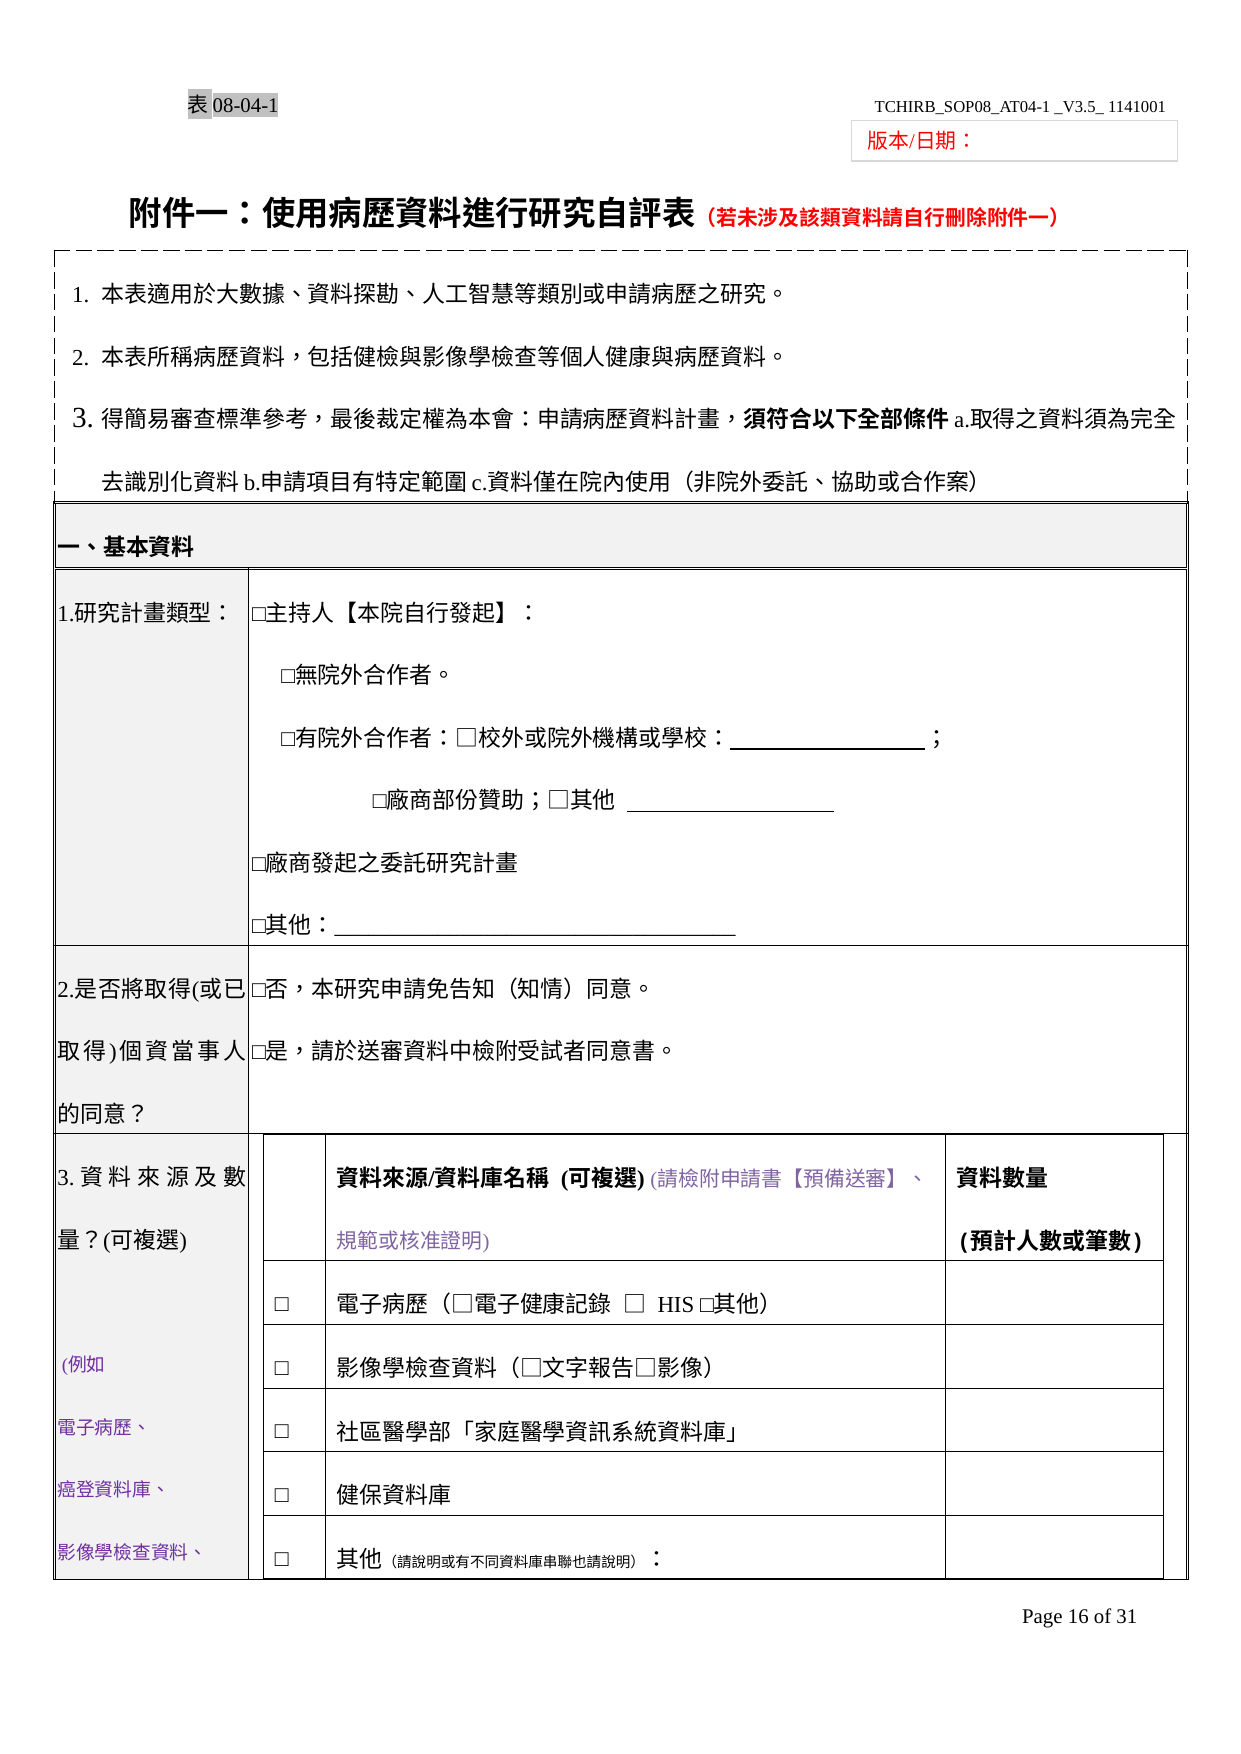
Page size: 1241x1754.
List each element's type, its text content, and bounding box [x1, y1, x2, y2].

table_cell □ [264, 1516, 325, 1578]
table_cell [946, 1261, 1163, 1324]
table_cell □否，本研究申請免告知（知情）同意。 □是，請於送審資料中檢附受試者同意書。 [249, 946, 1186, 1133]
table_cell □ [264, 1261, 325, 1324]
table_cell 社區醫學部「家庭醫學資訊系統資料庫」 [326, 1389, 945, 1451]
table_cell 影像學檢查資料（□文字報告□影像） [326, 1325, 945, 1387]
table_cell [946, 1389, 1163, 1451]
table_cell [1164, 1134, 1186, 1579]
table_cell 一、基本資料 [56, 504, 1186, 567]
table_cell 電子病歷（□電子健康記錄 □ HIS □其他） [326, 1261, 945, 1324]
table_header 本表適用於大數據、資料探勘、人工智慧等類別或申請病歷之研究。 本表所稱病歷資料，包括健檢與影像學檢查等個人健康與病歷資料。 得簡易審查標準參考，最後裁定權為本會：申請病歷資料計畫，須符合以下全部條件a.取得之資料須為完全去識別化資料b.申請項目有特定範圍c.資料僅在院內使用（非院外委託、協助或合作案） [54, 250, 1187, 501]
table_cell 其他（請說明或有不同資料庫串聯也請說明）： [326, 1516, 945, 1578]
table_cell [946, 1516, 1163, 1578]
table_cell □主持人【本院自行發起】： □無院外合作者。 □有院外合作者：□校外或院外機構或學校： ； □廠商部份贊助；□其他 □廠商發起之委託研究計畫 □其他：___________________________________ [249, 570, 1186, 945]
table_header 資料來源/資料庫名稱 (可複選) (請檢附申請書【預備送審】、規範或核准證明) [326, 1135, 945, 1260]
table_header [264, 1135, 325, 1260]
table_cell 3.資料來源及數量？(可複選) (例如 電子病歷、 癌登資料庫、 影像學檢查資料、 [56, 1134, 248, 1579]
table_cell 2.是否將取得(或已取得)個資當事人的同意？ [56, 946, 248, 1133]
table_cell □ [264, 1389, 325, 1451]
table_cell 健保資料庫 [326, 1452, 945, 1514]
table_cell 1.研究計畫類型： [56, 570, 248, 945]
table_header 資料數量 (預計人數或筆數) [946, 1135, 1163, 1260]
table_cell □ [264, 1325, 325, 1387]
text 附件一：使用病歷資料進行研究自評表（若未涉及該類資料請自行刪除附件一） [128, 169, 1137, 232]
table_cell [249, 1134, 263, 1579]
table_cell [946, 1452, 1163, 1514]
table_cell □ [264, 1452, 325, 1514]
table_cell [946, 1325, 1163, 1387]
